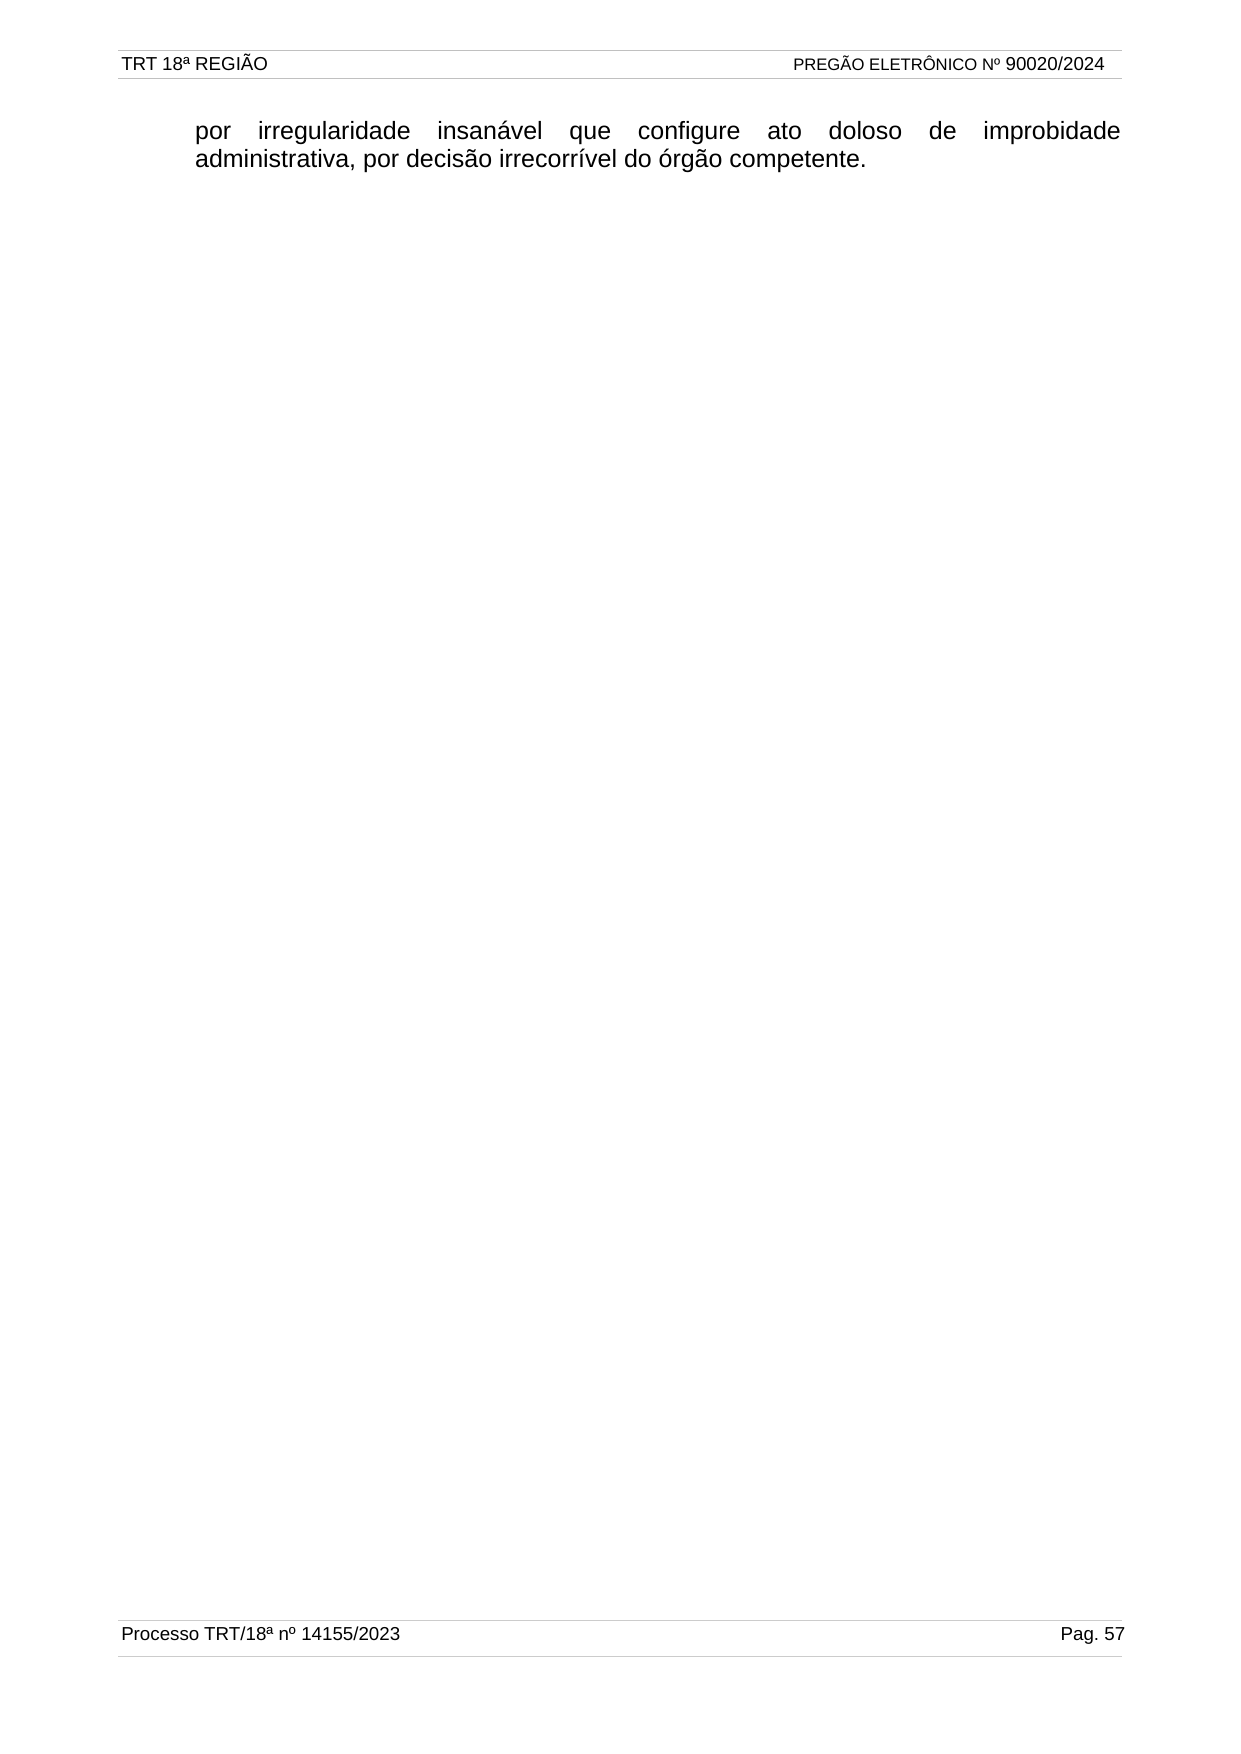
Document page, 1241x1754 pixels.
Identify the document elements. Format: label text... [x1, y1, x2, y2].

text por irregularidade insanável que configure ato doloso de improbidade administrativa, por decisão irrecorrível do órgão competente. [195, 116, 1122, 173]
